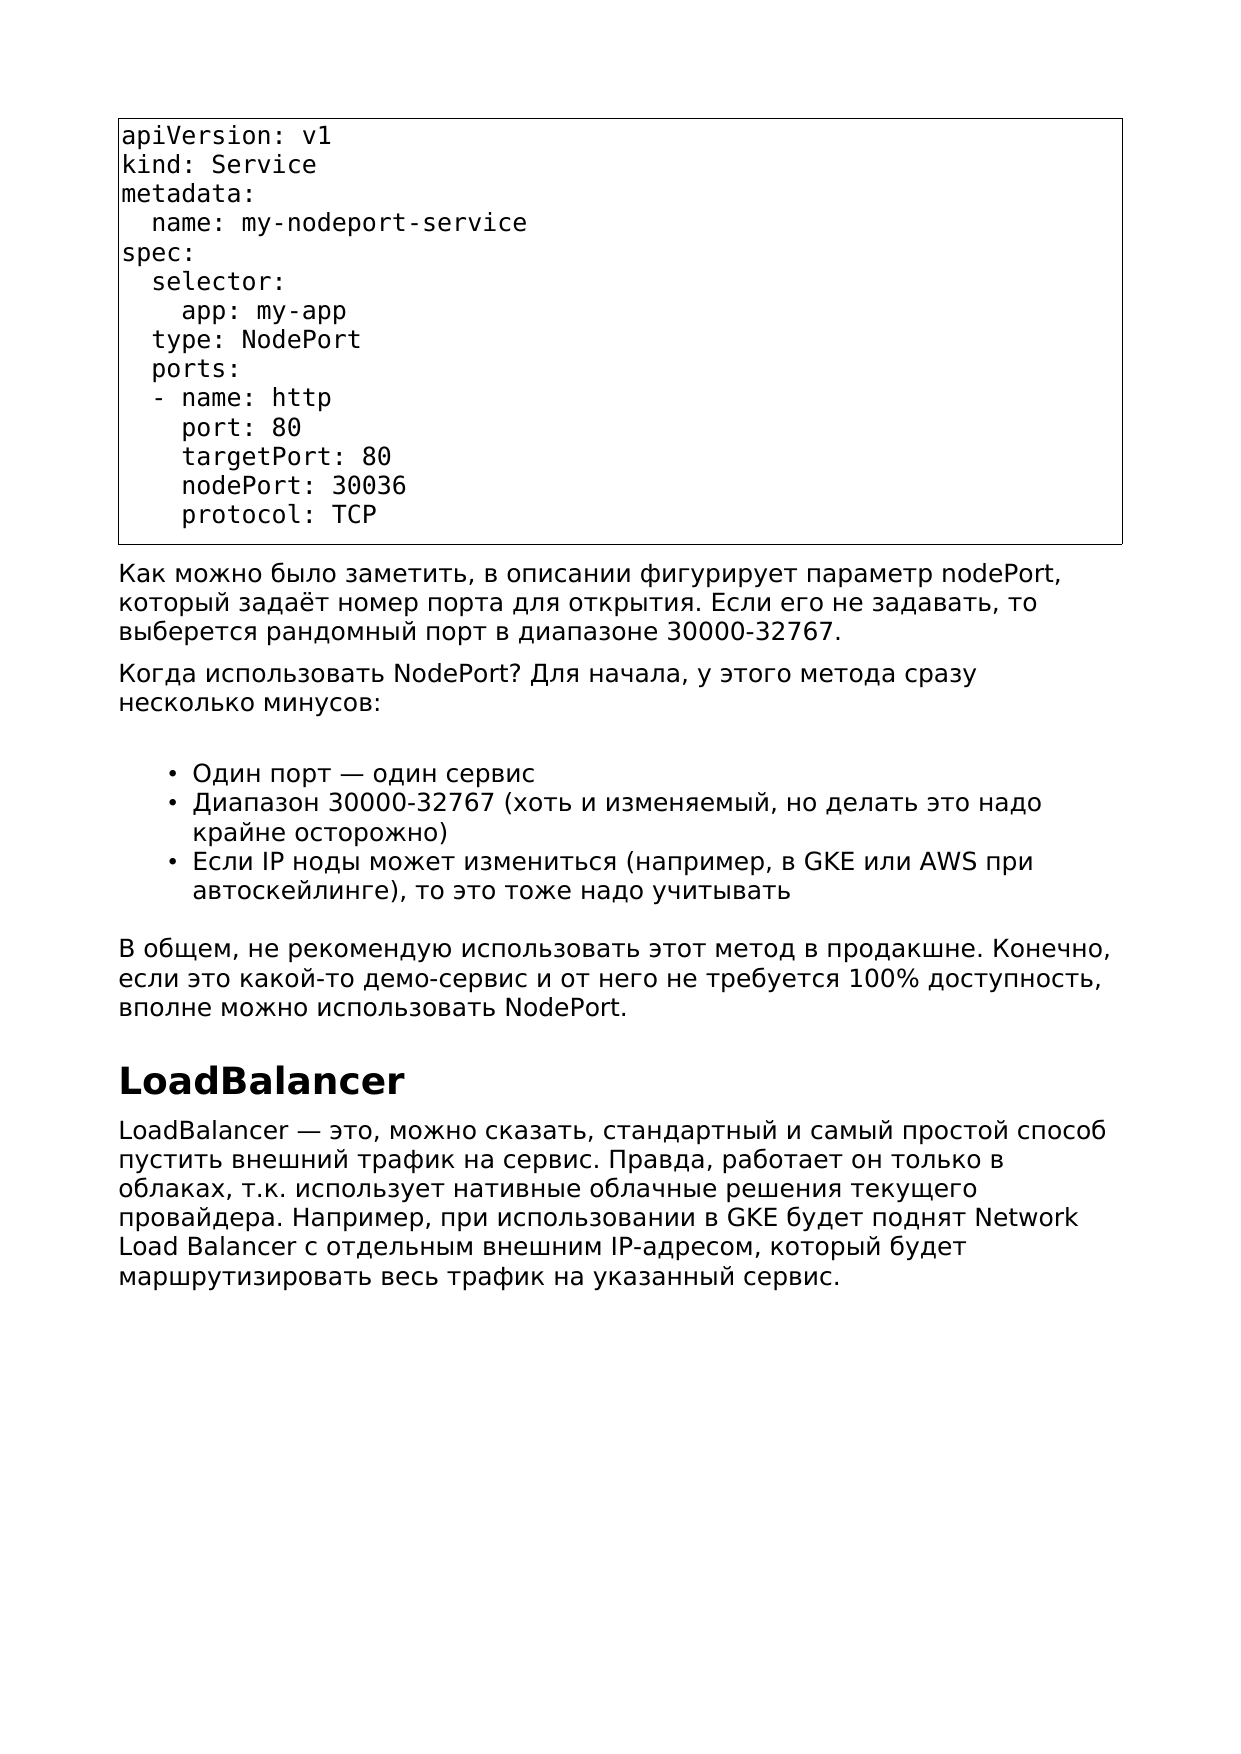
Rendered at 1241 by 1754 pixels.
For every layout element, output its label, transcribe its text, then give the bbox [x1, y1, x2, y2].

list Диапазон 30000-32767 (хоть и изменяемый, но делать это надо крайне осторожно) [177, 788, 1122, 847]
list Один порт — один сервис [177, 759, 1122, 788]
text Как можно было заметить, в описании фигурирует параметр nodePort, который задаёт номер порта для открытия. Если его не задавать, то выберется рандомный порт в диапазоне 30000-32767. [118, 559, 1122, 647]
text В общем, не рекомендую использовать этот метод в продакшне. Конечно, если это какой-то демо-сервис и от него не требуется 100% доступность, вполне можно использовать NodePort. [118, 935, 1122, 1022]
text LoadBalancer — это, можно сказать, стандартный и самый простой способ пустить внешний трафик на сервис. Правда, работает он только в облаках, т.к. использует нативные облачные решения текущего провайдера. Например, при использовании в GKE будет поднят Network Load Balancer с отдельным внешним IP-адресом, который будет маршрутизировать весь трафик на указанный сервис. [118, 1116, 1122, 1291]
table_header apiVersion: v1 kind: Service metadata: name: my-nodeport-service spec: selector: app: my-app type: NodePort ports: - name: http port: 80 targetPort: 80 nodePort: 30036 protocol: TCP [119, 119, 1122, 544]
list Если IP ноды может измениться (например, в GKE или AWS при автоскейлинге), то это тоже надо учитывать [177, 847, 1122, 905]
subtitle LoadBalancer [118, 1060, 1122, 1103]
text Когда использовать NodePort? Для начала, у этого метода сразу несколько минусов: [118, 659, 1122, 717]
